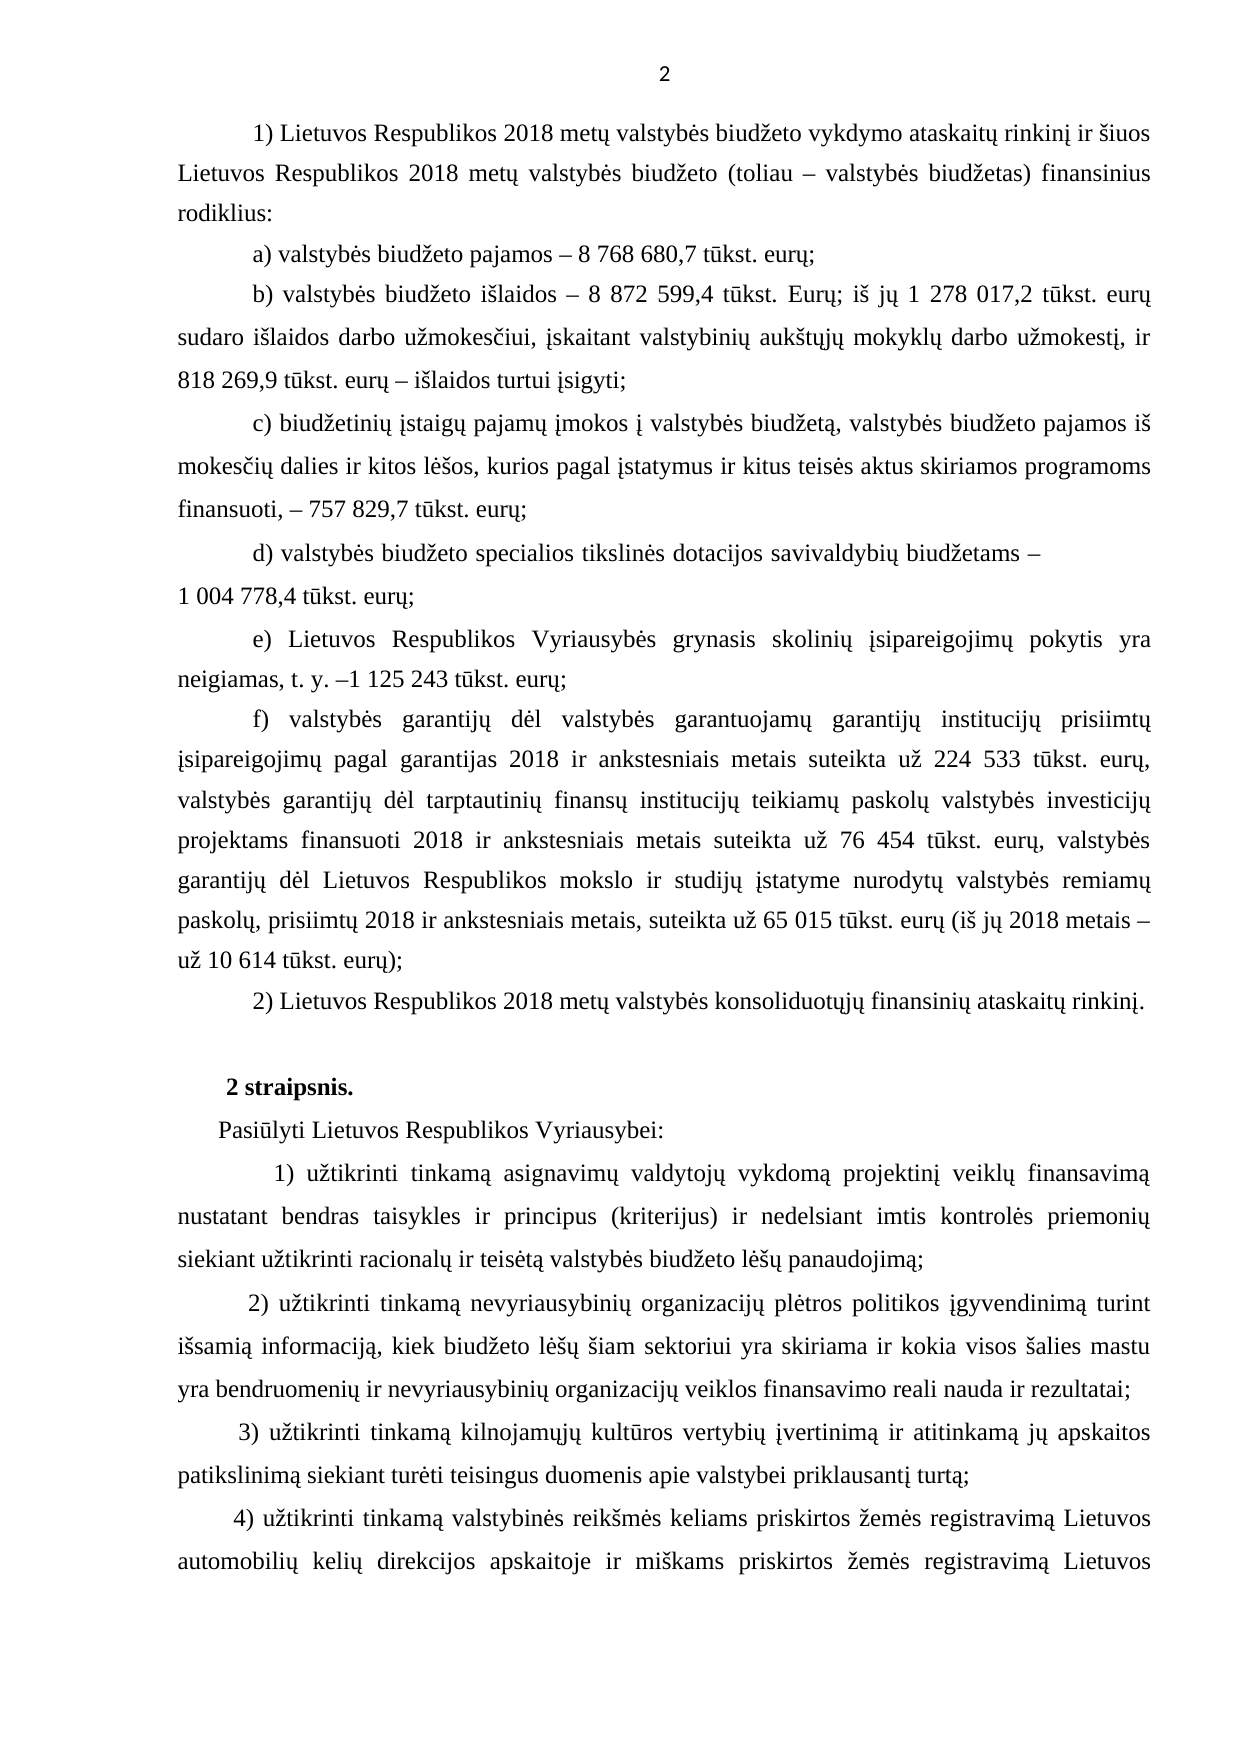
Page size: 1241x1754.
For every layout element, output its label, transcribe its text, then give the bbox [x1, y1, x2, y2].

text a) valstybės biudžeto pajamos – 8 768 680,7 tūkst. eurų; [177, 239, 1152, 267]
text d) valstybės biudžeto specialios tikslinės dotacijos savivaldybių biudžetams – 1 004 778,4 tūkst. eurų; [177, 538, 1152, 609]
text c) biudžetinių įstaigų pajamų įmokos į valstybės biudžetą, valstybės biudžeto pajamos iš mokesčių dalies ir kitos lėšos, kurios pagal įstatymus ir kitus teisės aktus skiriamos programoms finansuoti, – 757 829,7 tūkst. eurų; [177, 408, 1152, 523]
text 4) užtikrinti tinkamą valstybinės reikšmės keliams priskirtos žemės registravimą Lietuvos automobilių kelių direkcijos apskaitoje ir miškams priskirtos žemės registravimą Lietuvos [177, 1503, 1152, 1575]
text 2) užtikrinti tinkamą nevyriausybinių organizacijų plėtros politikos įgyvendinimą turint išsamią informaciją, kiek biudžeto lėšų šiam sektoriui yra skiriama ir kokia visos šalies mastu yra bendruomenių ir nevyriausybinių organizacijų veiklos finansavimo reali nauda ir rezultatai; [177, 1288, 1152, 1403]
text 3) užtikrinti tinkamą kilnojamųjų kultūros vertybių įvertinimą ir atitinkamą jų apskaitos patikslinimą siekiant turėti teisingus duomenis apie valstybei priklausantį turtą; [177, 1417, 1152, 1489]
text f) valstybės garantijų dėl valstybės garantuojamų garantijų institucijų prisiimtų įsipareigojimų pagal garantijas 2018 ir ankstesniais metais suteikta už 224 533 tūkst. eurų, valstybės garantijų dėl tarptautinių finansų institucijų teikiamų paskolų valstybės investicijų projektams finansuoti 2018 ir ankstesniais metais suteikta už 76 454 tūkst. eurų, valstybės garantijų dėl Lietuvos Respublikos mokslo ir studijų įstatyme nurodytų valstybės remiamų paskolų, prisiimtų 2018 ir ankstesniais metais, suteikta už 65 015 tūkst. eurų (iš jų 2018 metais – už 10 614 tūkst. eurų); [177, 704, 1152, 974]
text 2 straipsnis. [177, 1072, 1152, 1101]
text 2) Lietuvos Respublikos 2018 metų valstybės konsoliduotųjų finansinių ataskaitų rinkinį. [177, 986, 1152, 1014]
text 1) Lietuvos Respublikos 2018 metų valstybės biudžeto vykdymo ataskaitų rinkinį ir šiuos Lietuvos Respublikos 2018 metų valstybės biudžeto (toliau – valstybės biudžetas) finansinius rodiklius: [177, 118, 1152, 227]
text 1) užtikrinti tinkamą asignavimų valdytojų vykdomą projektinį veiklų finansavimą nustatant bendras taisykles ir principus (kriterijus) ir nedelsiant imtis kontrolės priemonių siekiant užtikrinti racionalų ir teisėtą valstybės biudžeto lėšų panaudojimą; [177, 1158, 1152, 1273]
text Pasiūlyti Lietuvos Respublikos Vyriausybei: [177, 1115, 1152, 1144]
text b) valstybės biudžeto išlaidos – 8 872 599,4 tūkst. Eurų; iš jų 1 278 017,2 tūkst. eurų sudaro išlaidos darbo užmokesčiui, įskaitant valstybinių aukštųjų mokyklų darbo užmokestį, ir 818 269,9 tūkst. eurų – išlaidos turtui įsigyti; [177, 279, 1152, 394]
text e) Lietuvos Respublikos Vyriausybės grynasis skolinių įsipareigojimų pokytis yra neigiamas, t. y. –1 125 243 tūkst. eurų; [177, 624, 1152, 693]
